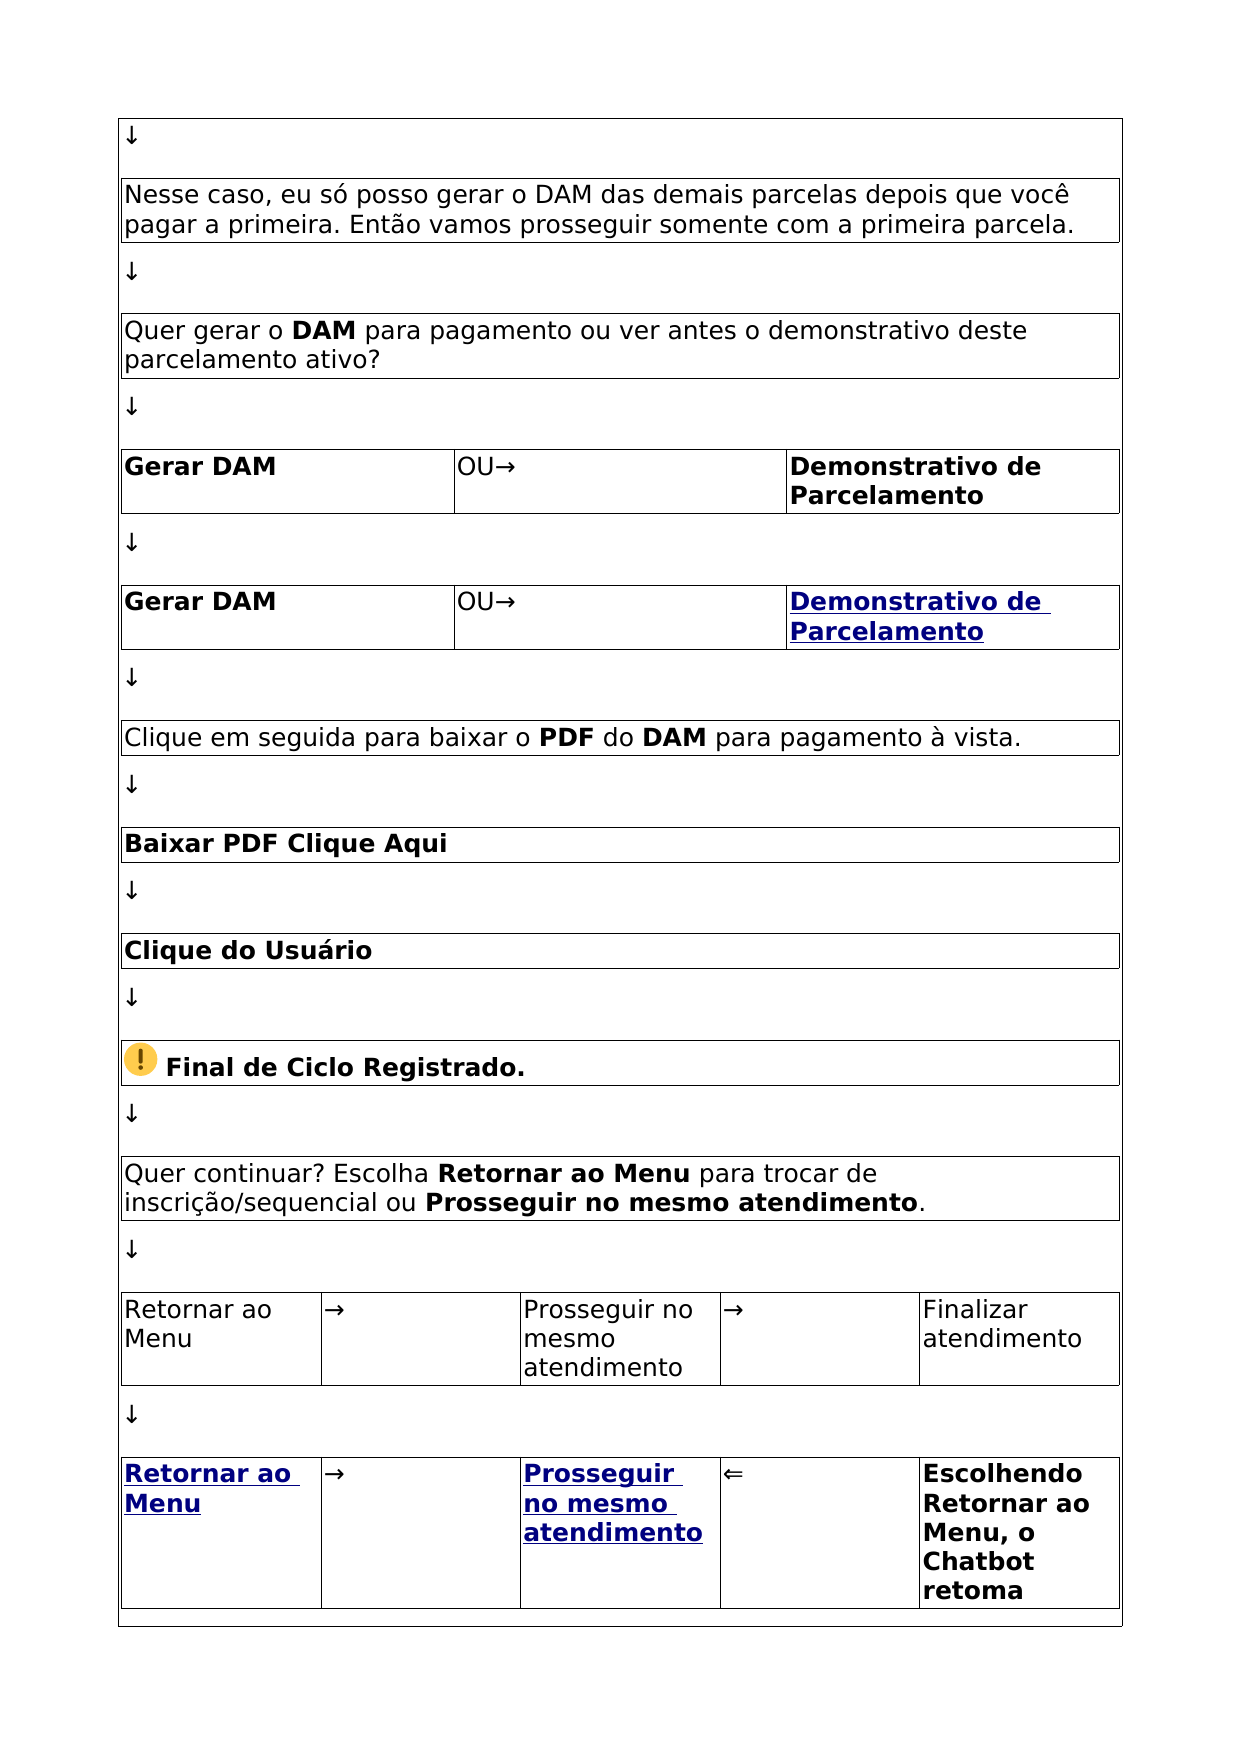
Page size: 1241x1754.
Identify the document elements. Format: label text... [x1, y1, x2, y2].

table_header ↓ ↓ ↓ ↓ ↓ ↓ ↓ ↓ ↓ ↓ ↓ [119, 119, 1122, 1626]
table_header Retornar ao Menu [122, 1458, 321, 1608]
table_header Retornar ao Menu [122, 1293, 321, 1385]
table_header Clique do Usuário [122, 934, 1119, 968]
table_header Nesse caso, eu só posso gerar o DAM das demais parcelas depois que você pagar a primeira. Então vamos prosseguir somente com a primeira parcela. [122, 179, 1119, 242]
table_header Gerar DAM [122, 450, 454, 513]
table_header OU→ [455, 586, 786, 649]
table_header Final de Ciclo Registrado. [122, 1041, 1119, 1085]
table_header Baixar PDF Clique Aqui [122, 828, 1119, 862]
table_header Finalizar atendimento [920, 1293, 1119, 1385]
table_header Demonstrativo de Parcelamento [787, 586, 1119, 649]
table_header Clique em seguida para baixar o PDF do DAM para pagamento à vista. [122, 721, 1119, 755]
table_header → [322, 1293, 520, 1385]
table_header → [721, 1293, 919, 1385]
table_header OU→ [455, 450, 786, 513]
table_header Gerar DAM [122, 586, 454, 649]
table_header → [322, 1458, 520, 1608]
table_header ⇐ [721, 1458, 919, 1608]
table_header Prosseguir no mesmo atendimento [521, 1458, 720, 1608]
table_header Demonstrativo de Parcelamento [787, 450, 1119, 513]
table_header Quer gerar o DAM para pagamento ou ver antes o demonstrativo deste parcelamento ativo? [122, 314, 1119, 377]
table_header Quer continuar? Escolha Retornar ao Menu para trocar de inscrição/sequencial ou Prosseguir no mesmo atendimento. [122, 1157, 1119, 1220]
table_header Prosseguir no mesmo atendimento [521, 1293, 720, 1385]
table_header Escolhendo Retornar ao Menu, o Chatbot retoma [920, 1458, 1119, 1608]
